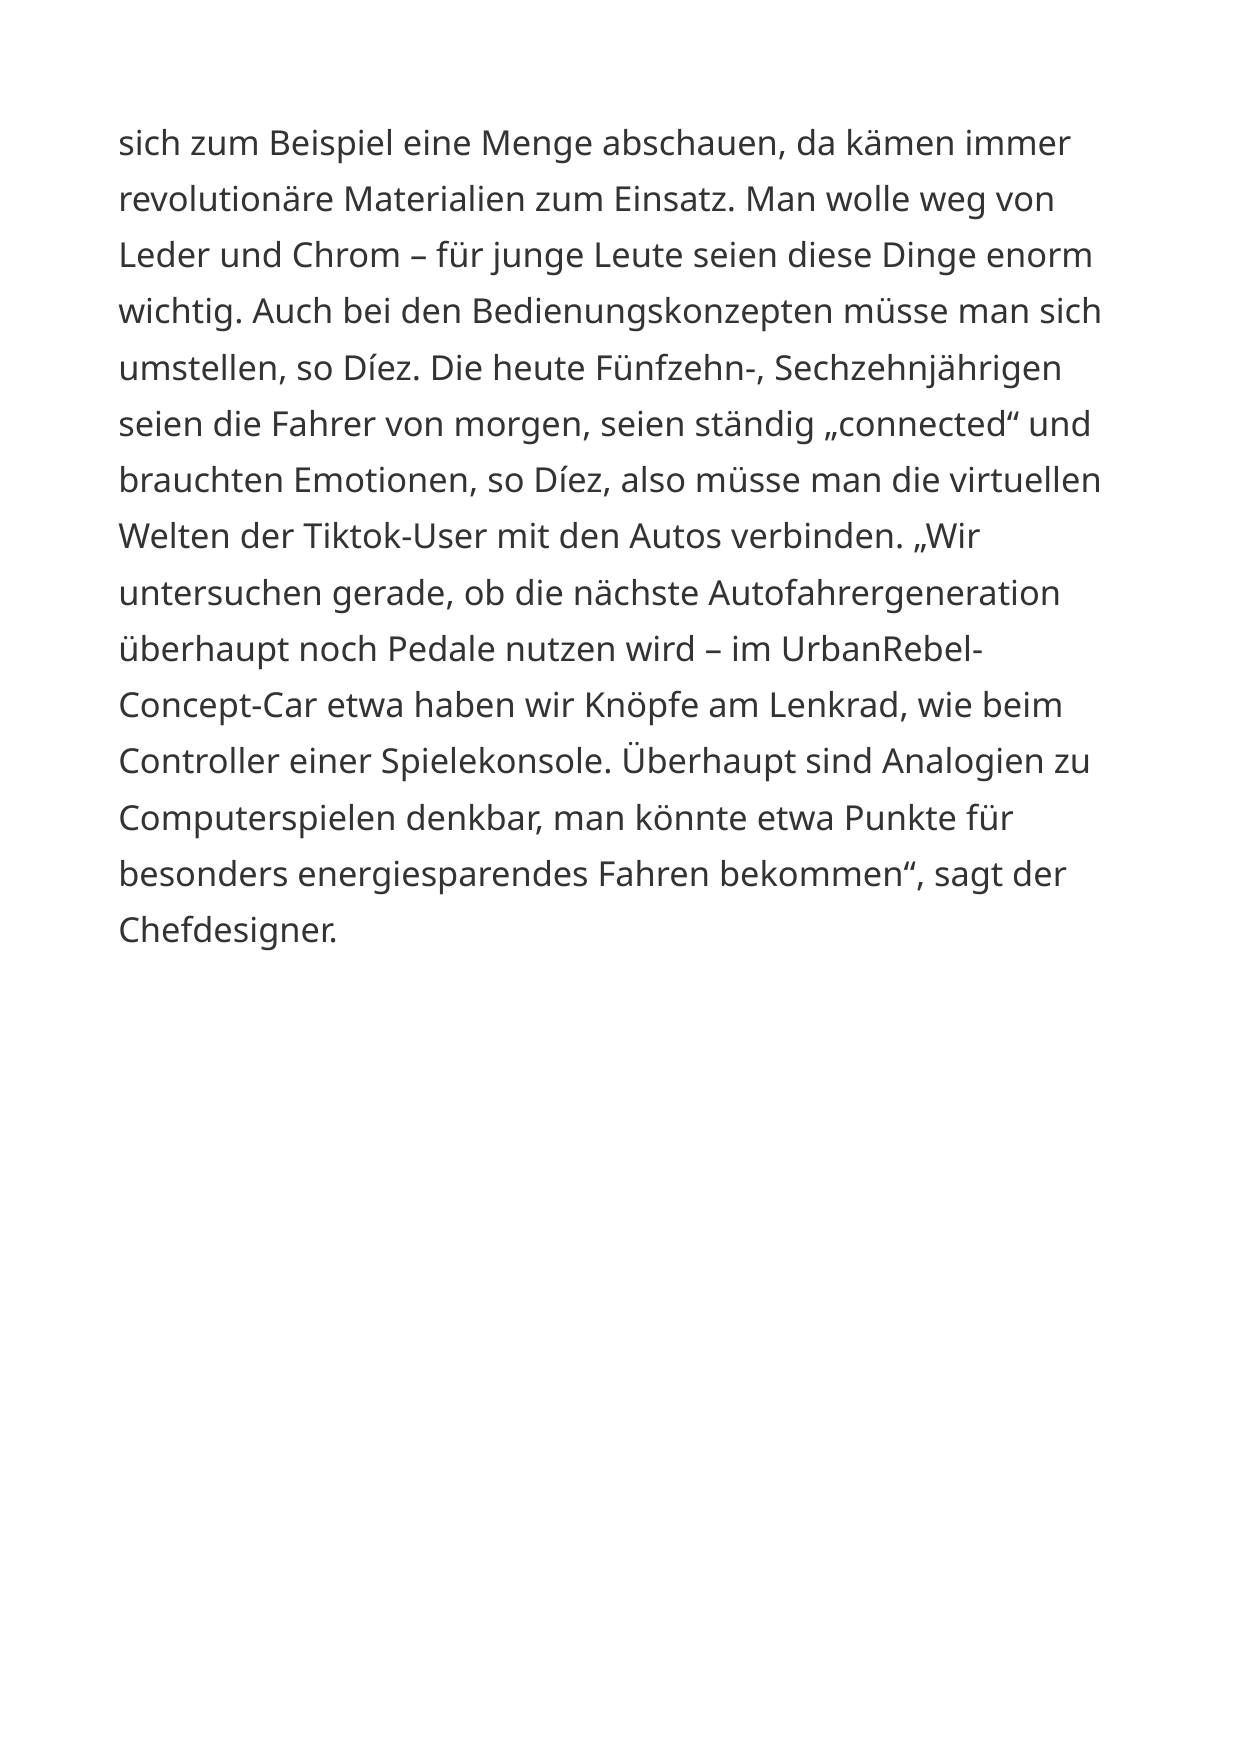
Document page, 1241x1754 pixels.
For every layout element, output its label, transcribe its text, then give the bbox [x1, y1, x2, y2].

text sich zum Beispiel eine Menge abschauen, da kämen immer revolutionäre Materialien zum Einsatz. Man wolle weg von Leder und Chrom – für junge Leute seien diese Dinge enorm wichtig. Auch bei den Bedienungskonzepten müsse man sich umstellen, so Díez. Die heute Fünfzehn-, Sechzehnjährigen seien die Fahrer von morgen, seien ständig „connected“ und brauchten Emotionen, so Díez, also müsse man die virtuellen Welten der Tiktok-User mit den Autos verbinden. „Wir untersuchen gerade, ob die nächste Autofahrergeneration überhaupt noch Pedale nutzen wird – im UrbanRebel-Concept-Car etwa haben wir Knöpfe am Lenkrad, wie beim Controller einer Spielekonsole. Überhaupt sind Analogien zu Computerspielen denkbar, man könnte etwa Punkte für besonders energiesparendes Fahren bekommen“, sagt der Chefdesigner. [118, 118, 1122, 952]
